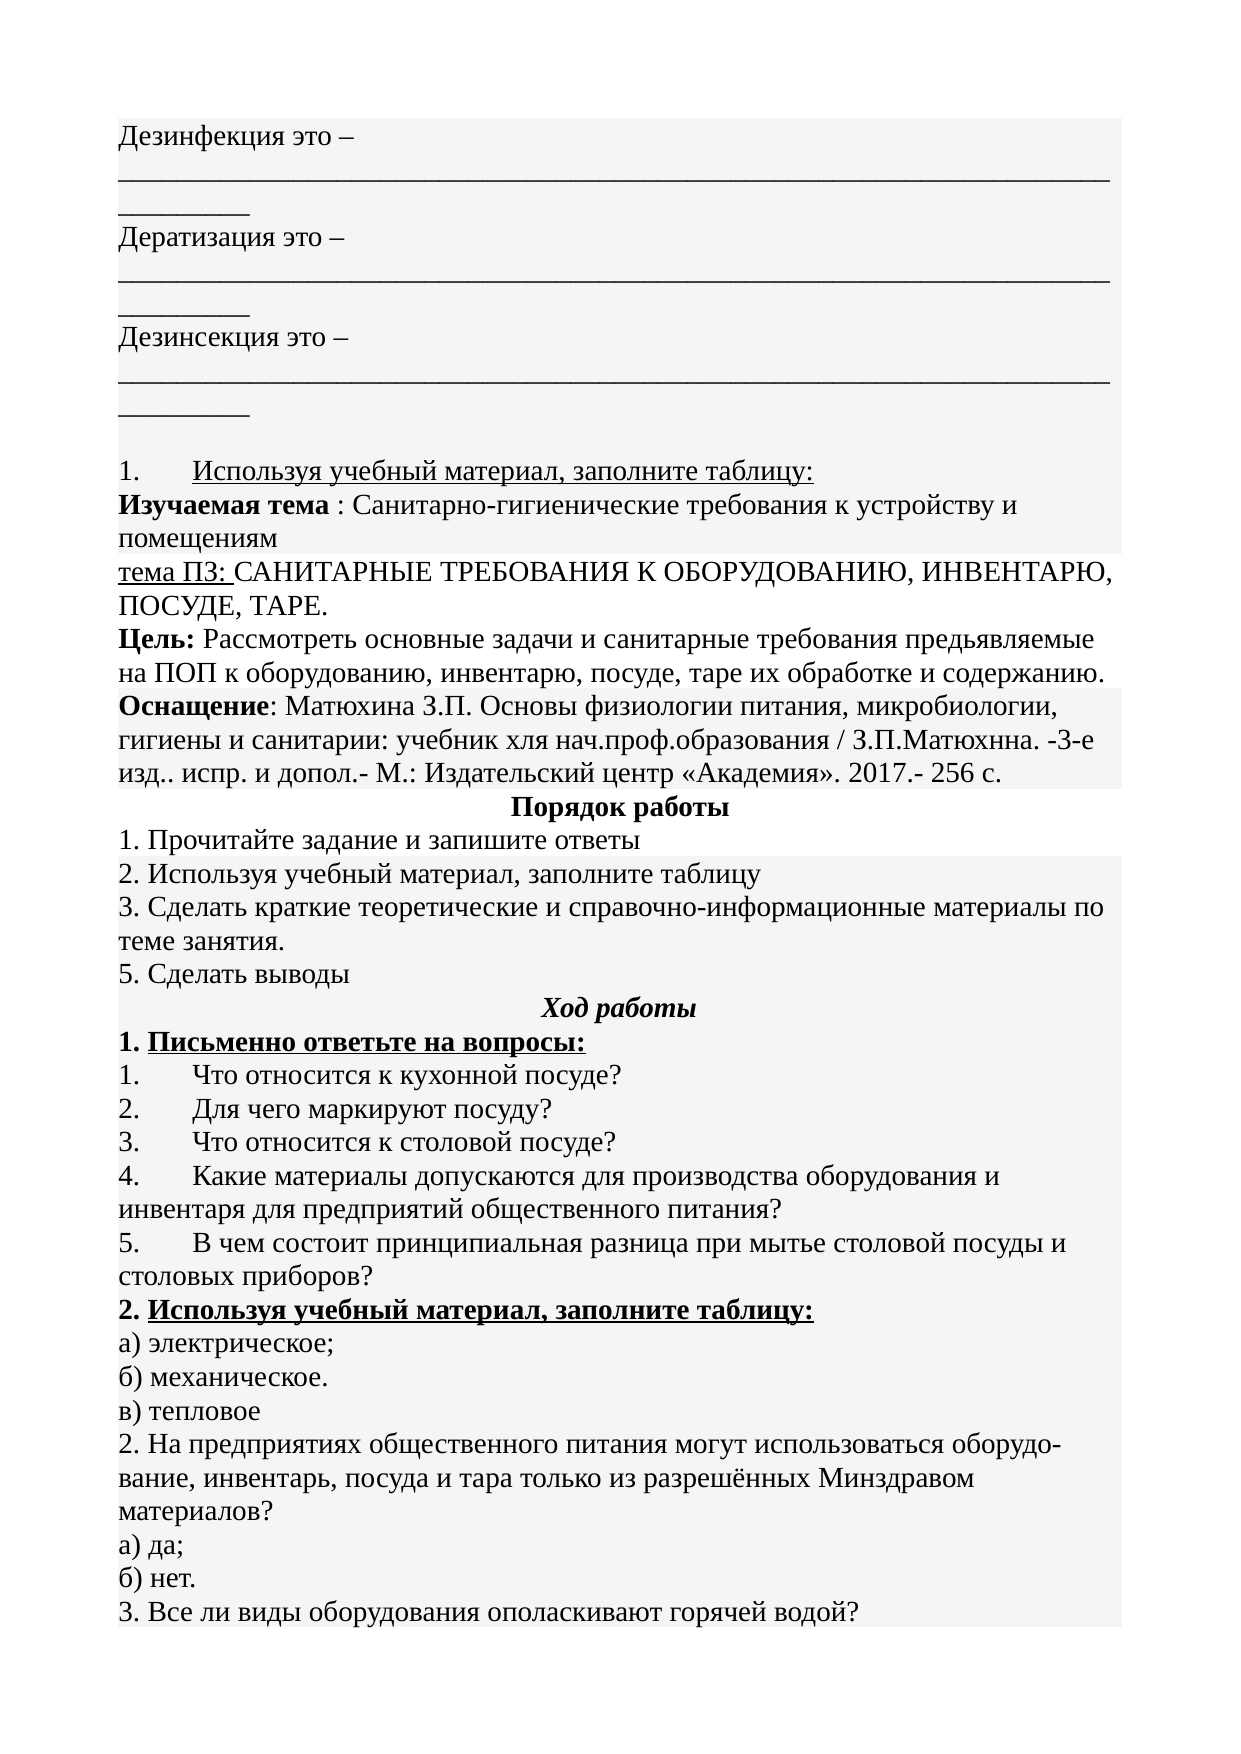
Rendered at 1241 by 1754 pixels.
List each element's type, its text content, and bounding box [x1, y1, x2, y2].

text Оснащение: Матюхина З.П. Основы физиологии питания, микробиологии, гигиены и санитарии: учебник хля нач.проф.образования / З.П.Матюхнна. -3-е изд.. испр. и допол.- М.: Издательский центр «Академия». 2017.- 256 с. [118, 688, 1122, 789]
text Порядок работы [118, 789, 1122, 822]
text 3. Все ли виды оборудования ополаскивают горячей водой? [118, 1594, 1122, 1627]
list Какие материалы допускаются для производства оборудования и инвентаря для предприятий общественного питания? [118, 1158, 1122, 1225]
text 3. Сделать краткие теоретические и справочно-информационные материалы по теме занятия. [118, 889, 1122, 957]
text 2. Используя учебный материал, заполните таблицу: [118, 1292, 1122, 1326]
text б) нет. [118, 1560, 1122, 1594]
list Что относится к столовой посуде? [118, 1124, 1122, 1158]
text 1. Письменно ответьте на вопросы: [118, 1024, 1122, 1057]
text а) электрическое; [118, 1326, 1122, 1359]
text Цель: Рассмотреть основные задачи и санитарные требования предьявляемые на ПОП к оборудованию, инвентарю, посуде, таре их обработке и содержанию. [118, 621, 1122, 688]
list В чем состоит принципиальная разница при мытье столовой посуды и столовых приборов? [118, 1225, 1122, 1292]
text б) механическое. [118, 1359, 1122, 1393]
text Изучаемая тема : Санитарно-гигиенические требования к устройству и помещениям [118, 487, 1122, 554]
text 2. Используя учебный материал, заполните таблицу [118, 856, 1122, 889]
text в) тепловое [118, 1393, 1122, 1426]
text вание, инвентарь, посуда и тара только из разрешённых Минздравом материалов? [118, 1460, 1122, 1527]
text Ход работы [118, 990, 1122, 1024]
text 5. Сделать выводы [118, 957, 1122, 990]
list Что относится к кухонной посуде? [118, 1057, 1122, 1091]
text Дератизация это –_____________________________________________________________________________ [118, 219, 1122, 319]
text 2. На предприятиях общественного питания могут использоваться оборудо- [118, 1426, 1122, 1460]
text Дезинфекция это –_____________________________________________________________________________ [118, 118, 1122, 219]
text Дезинсекция это –_____________________________________________________________________________ [118, 319, 1122, 420]
list Используя учебный материал, заполните таблицу: [118, 453, 1122, 487]
text тема ПЗ: САНИТАРНЫЕ ТРЕБОВАНИЯ К ОБОРУДОВАНИЮ, ИНВЕНТАРЮ, ПОСУДЕ, ТАРЕ. [118, 554, 1122, 621]
list Для чего маркируют посуду? [118, 1091, 1122, 1124]
text а) да; [118, 1527, 1122, 1560]
text 1. Прочитайте задание и запишите ответы [118, 822, 1122, 856]
